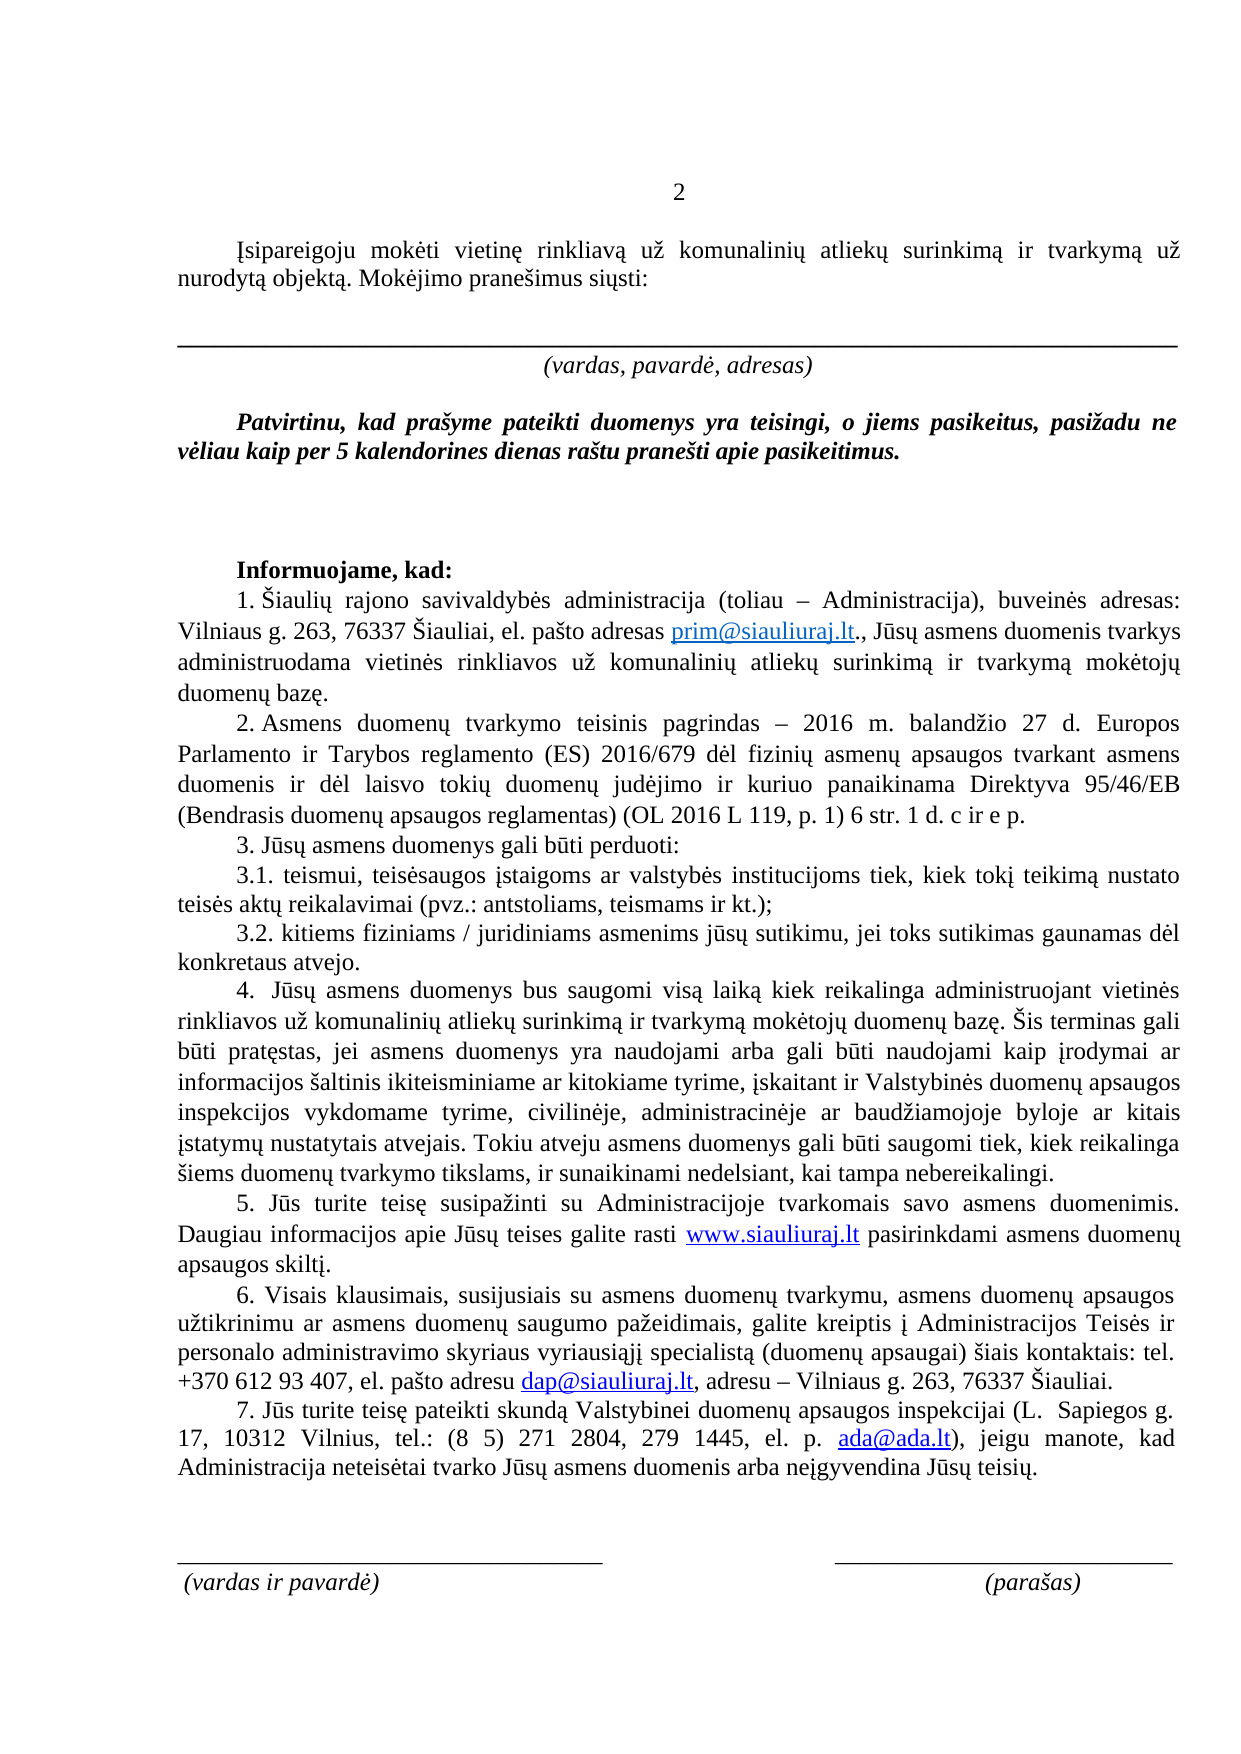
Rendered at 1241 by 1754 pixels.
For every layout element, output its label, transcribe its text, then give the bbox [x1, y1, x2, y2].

text 3. Jūsų asmens duomenys gali būti perduoti: [177, 830, 1181, 859]
text 7. Jūs turite teisę pateikti skundą Valstybinei duomenų apsaugos inspekcijai (L. Sapiegos g. 17, 10312 Vilnius, tel.: (8 5) 271 2804, 279 1445, el. p. ada@ada.lt), jeigu manote, kad Administracija neteisėtai tvarko Jūsų asmens duomenis arba neįgyvendina Jūsų teisių. [177, 1395, 1175, 1481]
text 3.1. teismui, teisėsaugos įstaigoms ar valstybės institucijoms tiek, kiek tokį teikimą nustato teisės aktų reikalavimai (pvz.: antstoliams, teismams ir kt.); [177, 861, 1181, 918]
text (vardas, pavardė, adresas) [177, 350, 1181, 378]
text 2. Asmens duomenų tvarkymo teisinis pagrindas – 2016 m. balandžio 27 d. Europos Parlamento ir Tarybos reglamento (ES) 2016/679 dėl fizinių asmenų apsaugos tvarkant asmens duomenis ir dėl laisvo tokių duomenų judėjimo ir kuriuo panaikinama Direktyva 95/46/EB (Bendrasis duomenų apsaugos reglamentas) (OL 2016 L 119, p. 1) 6 str. 1 d. c ir e p. [177, 708, 1181, 828]
text 4. Jūsų asmens duomenys bus saugomi visą laiką kiek reikalinga administruojant vietinės rinkliavos už komunalinių atliekų surinkimą ir tvarkymą mokėtojų duomenų bazę. Šis terminas gali būti pratęstas, jei asmens duomenys yra naudojami arba gali būti naudojami kaip įrodymai ar informacijos šaltinis ikiteisminiame ar kitokiame tyrime, įskaitant ir Valstybinės duomenų apsaugos inspekcijos vykdomame tyrime, civilinėje, administracinėje ar baudžiamojoje byloje ar kitais įstatymų nustatytais atvejais. Tokiu atveju asmens duomenys gali būti saugomi tiek, kiek reikalinga šiems duomenų tvarkymo tikslams, ir sunaikinami nedelsiant, kai tampa nebereikalingi. [177, 976, 1181, 1187]
text (vardas ir pavardė) (parašas) [177, 1567, 1181, 1596]
text 6. Visais klausimais, susijusiais su asmens duomenų tvarkymu, asmens duomenų apsaugos užtikrinimu ar asmens duomenų saugumo pažeidimais, galite kreiptis į Administracijos Teisės ir personalo administravimo skyriaus vyriausiąjį specialistą (duomenų apsaugai) šiais kontaktais: tel. +370 612 93 407, el. pašto adresu dap@siauliuraj.lt, adresu – Vilniaus g. 263, 76337 Šiauliai. [177, 1280, 1175, 1395]
text Įsipareigoju mokėti vietinę rinkliavą už komunalinių atliekų surinkimą ir tvarkymą už nurodytą objektą. Mokėjimo pranešimus siųsti: [177, 235, 1181, 292]
text 3.2. kitiems fiziniams / juridiniams asmenims jūsų sutikimu, jei toks sutikimas gaunamas dėl konkretaus atvejo. [177, 918, 1181, 976]
text 1. Šiaulių rajono savivaldybės administracija (toliau – Administracija), buveinės adresas: Vilniaus g. 263, 76337 Šiauliai, el. pašto adresas prim@siauliuraj.lt., Jūsų asmens duomenis tvarkys administruodama vietinės rinkliavos už komunalinių atliekų surinkimą ir tvarkymą mokėtojų duomenų bazę. [177, 586, 1181, 707]
text 5. Jūs turite teisę susipažinti su Administracijoje tvarkomais savo asmens duomenimis. Daugiau informacijos apie Jūsų teises galite rasti www.siauliuraj.lt pasirinkdami asmens duomenų apsaugos skiltį. [177, 1188, 1181, 1278]
text Patvirtinu, kad prašyme pateikti duomenys yra teisingi, o jiems pasikeitus, pasižadu ne vėliau kaip per 5 kalendorines dienas raštu pranešti apie pasikeitimus. [177, 407, 1181, 465]
text Informuojame, kad: [177, 555, 1181, 584]
text __________________________________ ___________________________ [177, 1538, 1181, 1567]
text ________________________________________________________________________________ [177, 321, 1181, 350]
